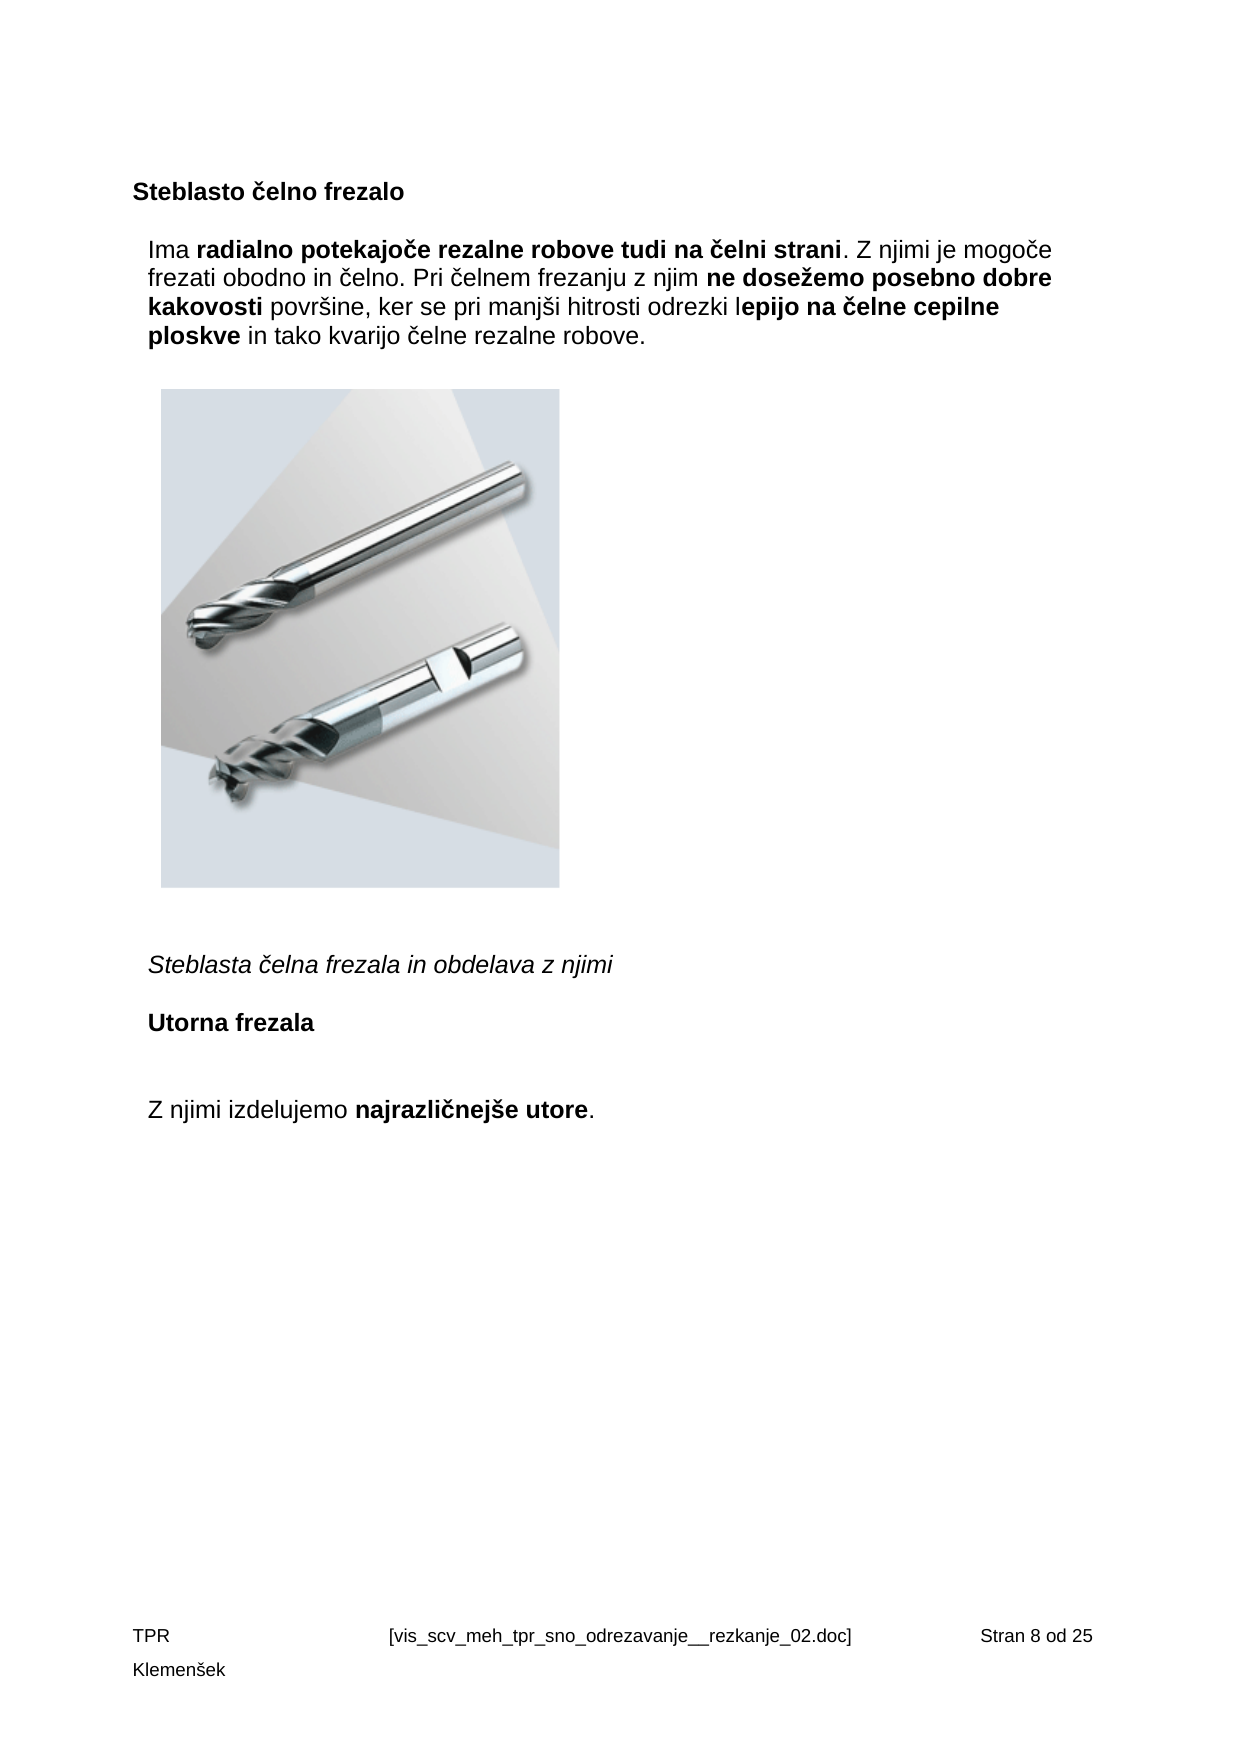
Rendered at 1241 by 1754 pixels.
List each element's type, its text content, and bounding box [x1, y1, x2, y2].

table_header [612, 379, 620, 921]
text Utorna frezala [148, 1008, 1093, 1037]
table_header [143, 379, 612, 921]
text Steblasto čelno frezalo [132, 177, 1093, 206]
text Z njimi izdelujemo najrazličnejše utore. [148, 1066, 1093, 1123]
picture [161, 389, 589, 911]
text Steblasta čelna frezala in obdelava z njimi [148, 950, 1093, 979]
text Ima radialno potekajoče rezalne robove tudi na čelni strani. Z njimi je mogoče frezati obodno in čelno. Pri čelnem frezanju z njim ne dosežemo posebno dobre kakovosti površine, ker se pri manjši hitrosti odrezki lepijo na čelne cepilne ploskve in tako kvarijo čelne rezalne robove. [148, 235, 1093, 350]
